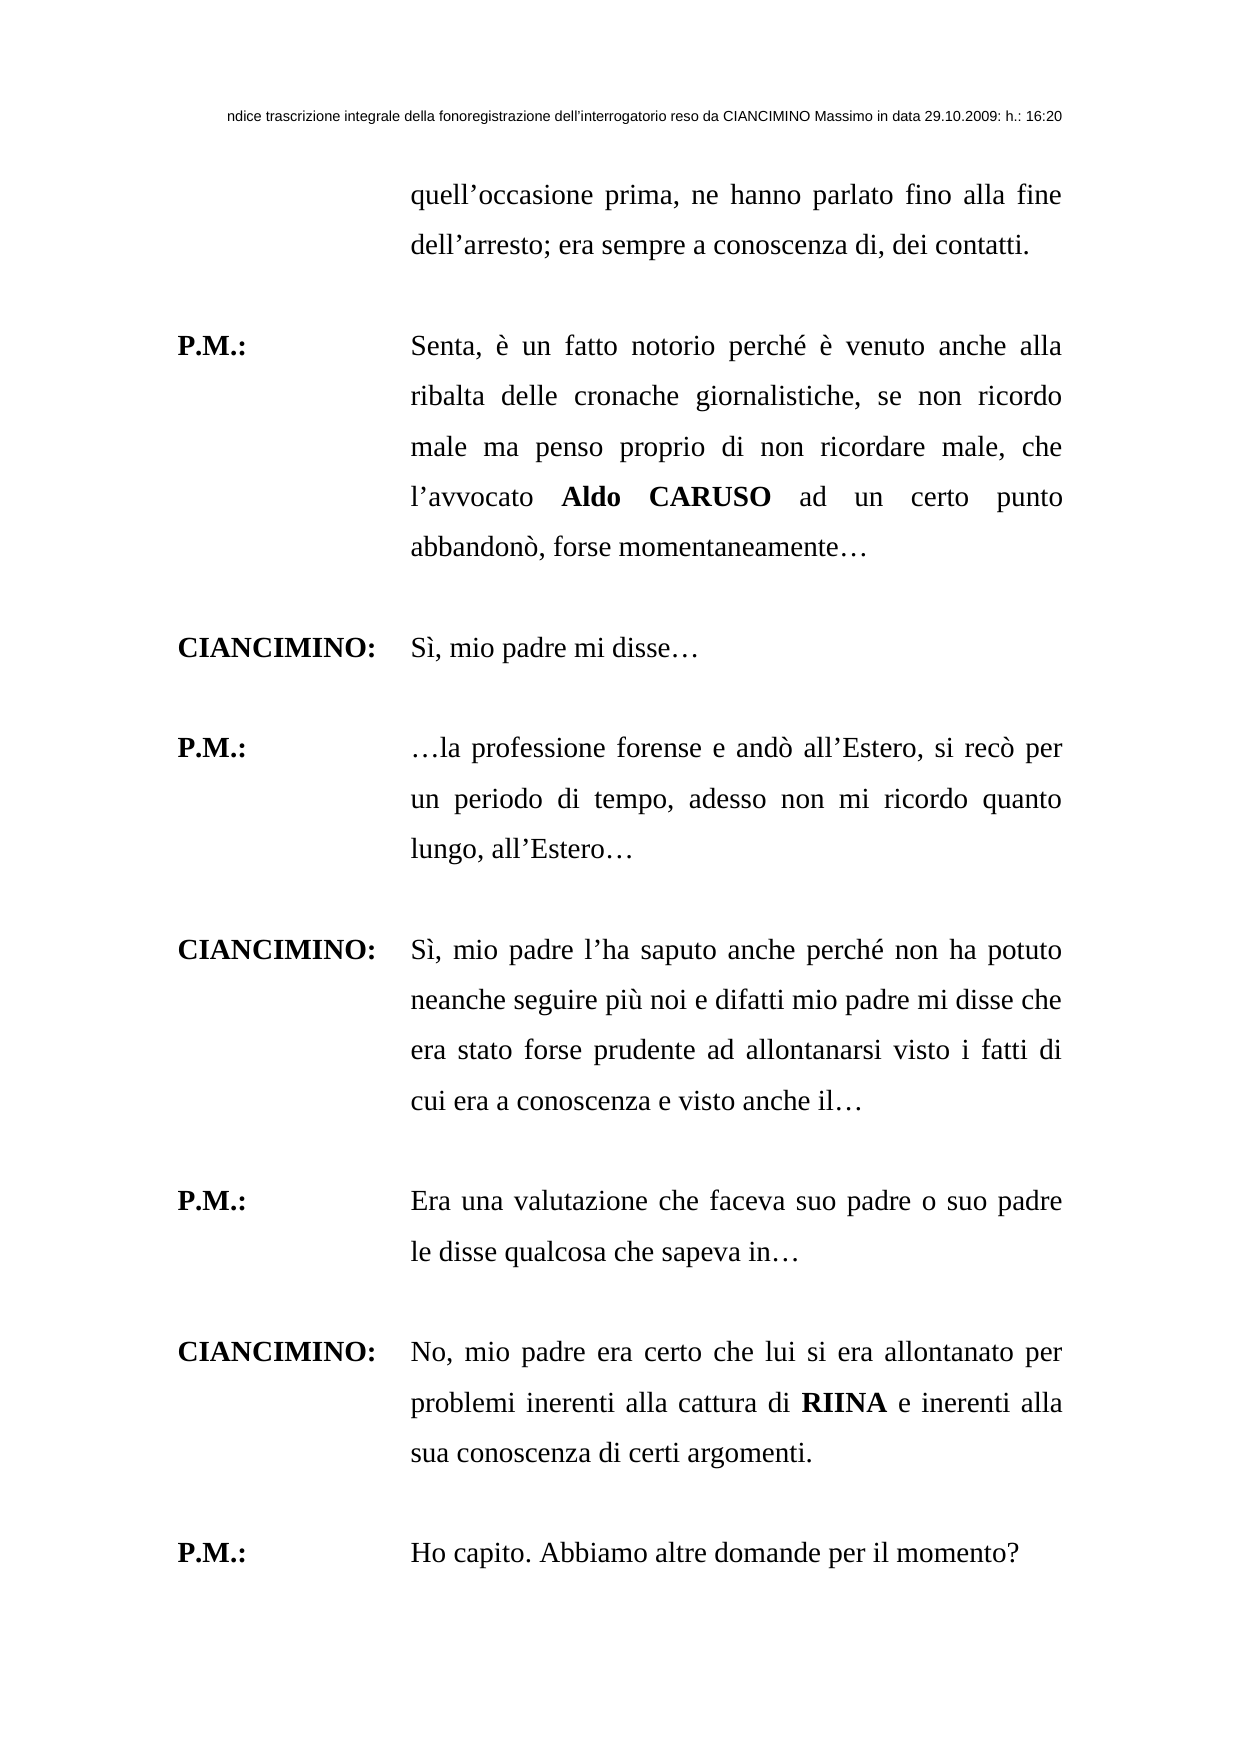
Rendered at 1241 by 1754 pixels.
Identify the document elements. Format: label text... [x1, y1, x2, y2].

text P.M.: …la professione forense e andò all’Estero, si recò per un periodo di tempo, adesso non mi ricordo quanto lungo, all’Estero… [177, 731, 1063, 865]
text CIANCIMINO: Sì, mio padre mi disse… [177, 630, 1063, 663]
text CIANCIMINO: Sì, mio padre l’ha saputo anche perché non ha potuto neanche seguire più noi e difatti mio padre mi disse che era stato forse prudente ad allontanarsi visto i fatti di cui era a conoscenza e visto anche il… [177, 932, 1063, 1116]
text CIANCIMINO: No, mio padre era certo che lui si era allontanato per problemi inerenti alla cattura di RIINA e inerenti alla sua conoscenza di certi argomenti. [177, 1334, 1063, 1468]
text P.M.: Ho capito. Abbiamo altre domande per il momento? [177, 1536, 1063, 1569]
text P.M.: Era una valutazione che faceva suo padre o suo padre le disse qualcosa che sapeva in… [177, 1183, 1063, 1267]
text P.M.: Senta, è un fatto notorio perché è venuto anche alla ribalta delle cronache giornalistiche, se non ricordo male ma penso proprio di non ricordare male, che l’avvocato Aldo CARUSO ad un certo punto abbandonò, forse momentaneamente… [177, 328, 1063, 563]
text quell’occasione prima, ne hanno parlato fino alla fine dell’arresto; era sempre a conoscenza di, dei contatti. [177, 177, 1063, 261]
